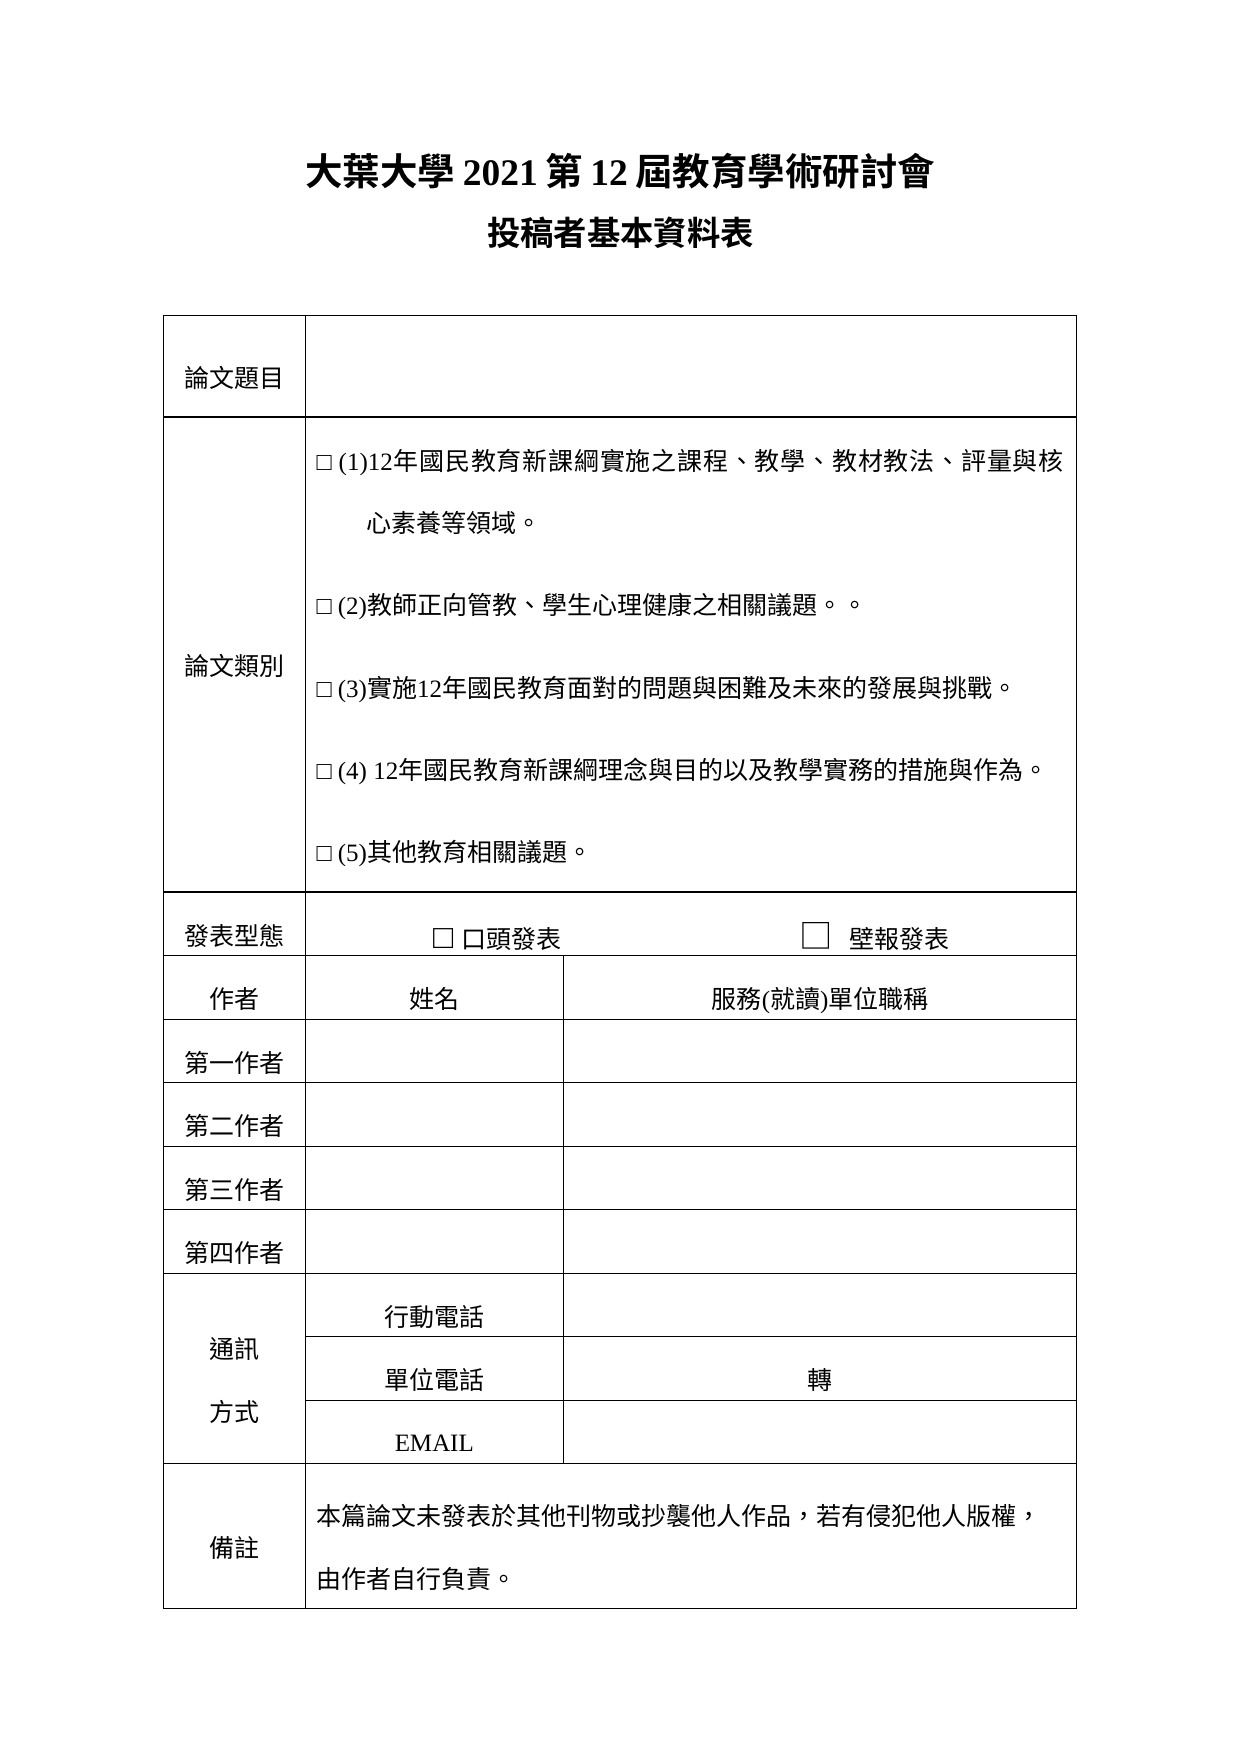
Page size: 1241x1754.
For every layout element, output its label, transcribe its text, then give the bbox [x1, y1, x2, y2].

table_cell 第二作者 [164, 1083, 305, 1146]
table_cell □ (1)12年國民教育新課綱實施之課程、教學、教材教法、評量與核心素養等領域。 □ (2)教師正向管教、學生心理健康之相關議題。。 □ (3)實施12年國民教育面對的問題與困難及未來的發展與挑戰。 □ (4) 12年國民教育新課綱理念與目的以及教學實務的措施與作為。 □ (5)其他教育相關議題。 [306, 418, 1076, 891]
table_cell 通訊 方式 [164, 1274, 305, 1463]
table_cell [306, 1147, 563, 1209]
table_cell 作者 [164, 956, 305, 1018]
table_cell 轉 [564, 1337, 1076, 1400]
text 投稿者基本資料表 [112, 189, 1128, 252]
table_cell 第四作者 [164, 1210, 305, 1273]
table_cell □ 口頭發表 □ 壁報發表 [306, 893, 1076, 955]
table_cell [564, 1147, 1076, 1209]
table_cell [564, 1274, 1076, 1336]
table_cell [306, 1083, 563, 1146]
table_cell 本篇論文未發表於其他刊物或抄襲他人作品，若有侵犯他人版權， 由作者自行負責。 [306, 1464, 1076, 1607]
table_cell 備註 [164, 1464, 305, 1607]
table_cell [564, 1210, 1076, 1273]
table_cell 行動電話 [306, 1274, 563, 1336]
text 大葉大學2021第12屆教育學術研討會 [112, 127, 1128, 189]
table_header 論文題目 [164, 316, 305, 416]
table_cell [306, 1210, 563, 1273]
table_cell [564, 1020, 1076, 1082]
table_header [306, 316, 1076, 416]
table_cell 發表型態 [164, 893, 305, 955]
table_cell [564, 1083, 1076, 1146]
table_cell [306, 1020, 563, 1082]
table_cell 服務(就讀)單位職稱 [564, 956, 1076, 1018]
table_cell [564, 1401, 1076, 1463]
table_cell 第三作者 [164, 1147, 305, 1209]
table_cell 論文類別 [164, 418, 305, 891]
table_cell 第一作者 [164, 1020, 305, 1082]
table_cell 姓名 [306, 956, 563, 1018]
table_cell EMAIL [306, 1401, 563, 1463]
table_cell 單位電話 [306, 1337, 563, 1400]
